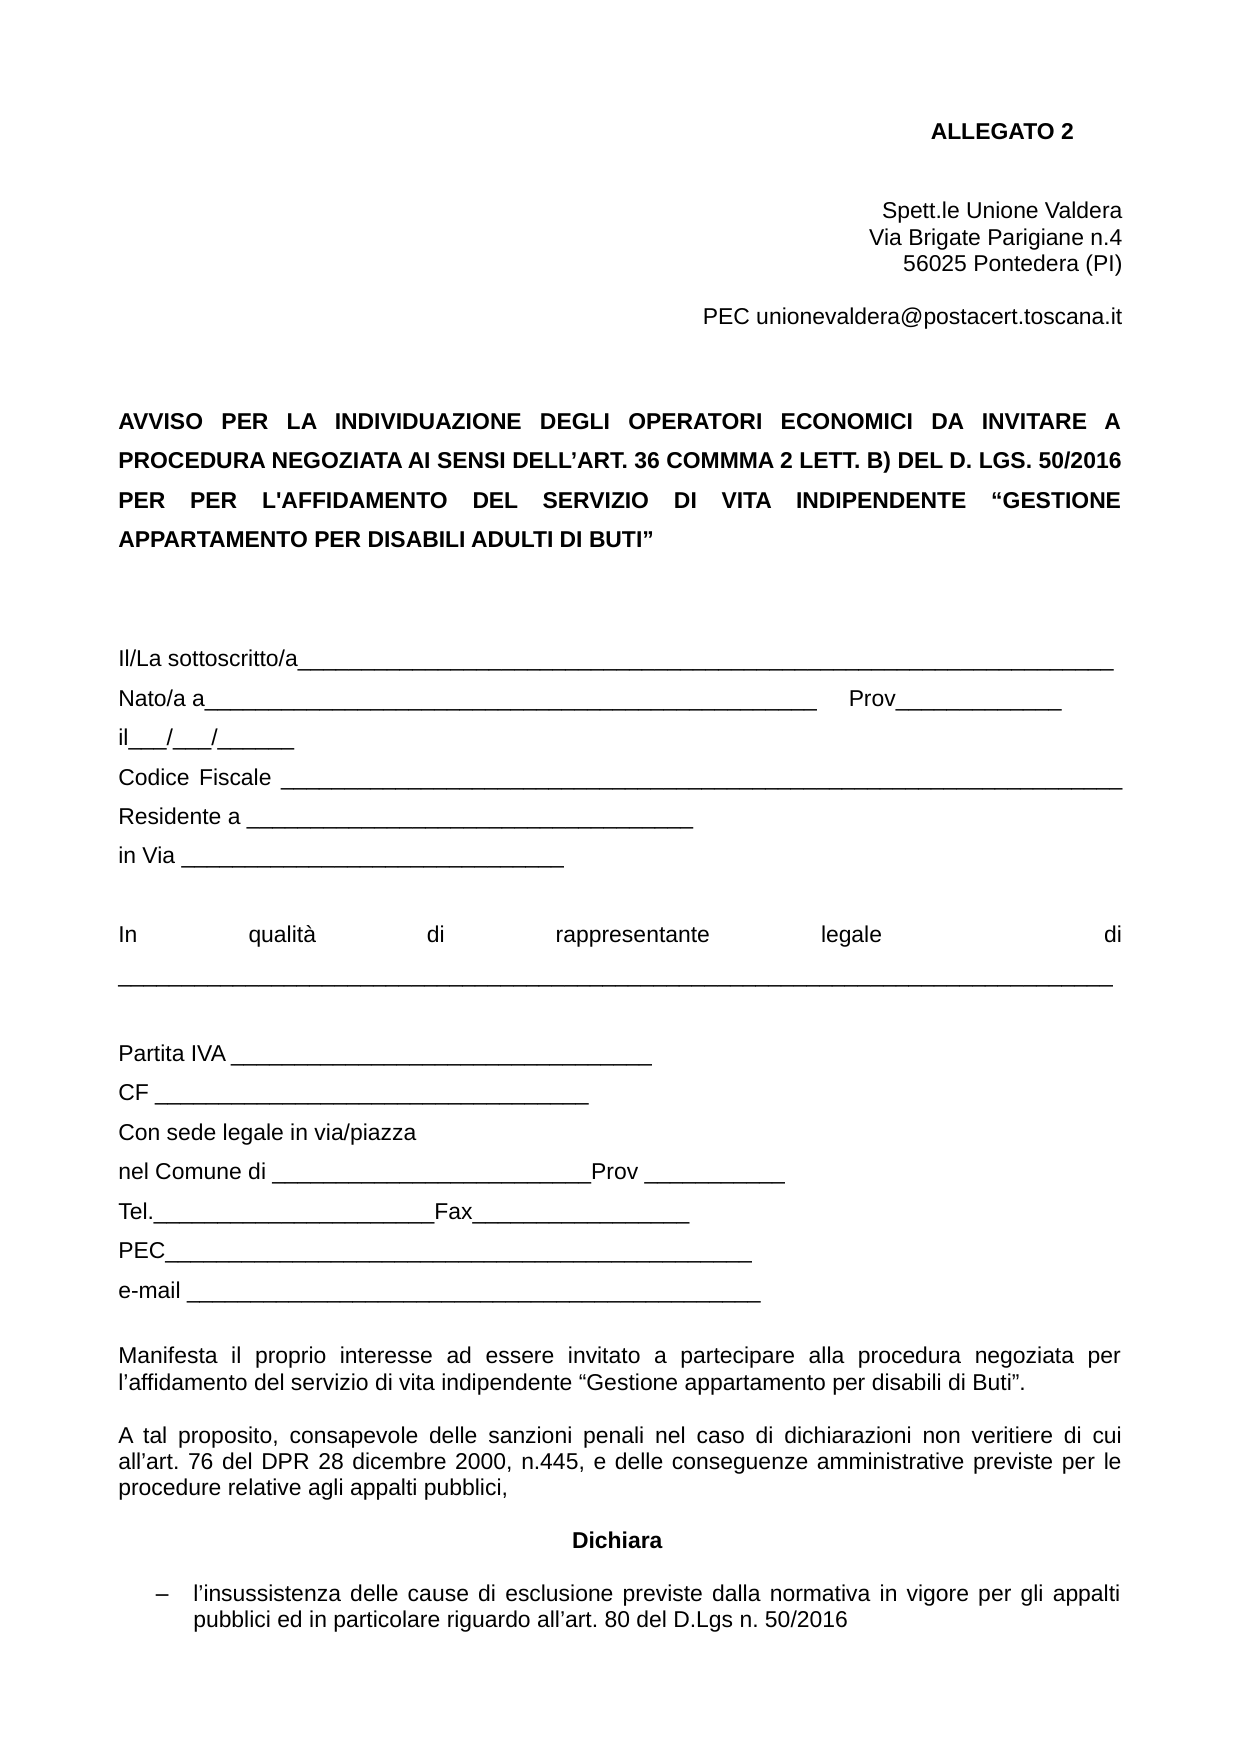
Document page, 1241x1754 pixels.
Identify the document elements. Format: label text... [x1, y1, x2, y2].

text In qualità di rappresentante legale di ______________________________________________________________________________ [118, 921, 1122, 987]
text il___/___/______ [118, 724, 1122, 750]
text 56025 Pontedera (PI) [118, 250, 1122, 276]
text Tel.______________________Fax_________________ [118, 1198, 1122, 1224]
text Codice Fiscale __________________________________________________________________ Residente a ___________________________________ [118, 763, 1122, 829]
text Nato/a a________________________________________________ Prov_____________ [118, 684, 1122, 711]
text Spett.le Unione Valdera [118, 197, 1122, 223]
list l’insussistenza delle cause di esclusione previste dalla normativa in vigore per gli appalti pubblici ed in particolare riguardo all’art. 80 del D.Lgs n. 50/2016 [156, 1580, 1122, 1632]
text Con sede legale in via/piazza [118, 1119, 1122, 1145]
text CF __________________________________ [118, 1079, 1122, 1106]
text e-mail _____________________________________________ [118, 1277, 1122, 1303]
text A tal proposito, consapevole delle sanzioni penali nel caso di dichiarazioni non veritiere di cui all’art. 76 del DPR 28 dicembre 2000, n.445, e delle conseguenze amministrative previste per le procedure relative agli appalti pubblici, [118, 1422, 1122, 1501]
text PEC______________________________________________ [118, 1237, 1122, 1263]
text Il/La sottoscritto/a________________________________________________________________ [118, 645, 1122, 671]
text ALLEGATO 2 [118, 118, 1122, 144]
text nel Comune di _________________________Prov ___________ [118, 1158, 1122, 1184]
text Dichiara [118, 1527, 1122, 1553]
text Partita IVA _________________________________ [118, 1040, 1122, 1066]
text in Via ______________________________ [118, 842, 1122, 869]
text Manifesta il proprio interesse ad essere invitato a partecipare alla procedura negoziata per l’affidamento del servizio di vita indipendente “Gestione appartamento per disabili di Buti”. [118, 1342, 1122, 1395]
text AVVISO PER LA INDIVIDUAZIONE DEGLI OPERATORI ECONOMICI DA INVITARE A PROCEDURA NEGOZIATA AI SENSI DELL’ART. 36 COMMMA 2 LETT. B) DEL D. LGS. 50/2016 PER PER L'AFFIDAMENTO DEL SERVIZIO DI VITA INDIPENDENTE “GESTIONE APPARTAMENTO PER DISABILI ADULTI DI BUTI” [118, 408, 1122, 553]
text Via Brigate Parigiane n.4 [118, 223, 1122, 250]
text PEC unionevaldera@postacert.toscana.it [118, 303, 1122, 329]
